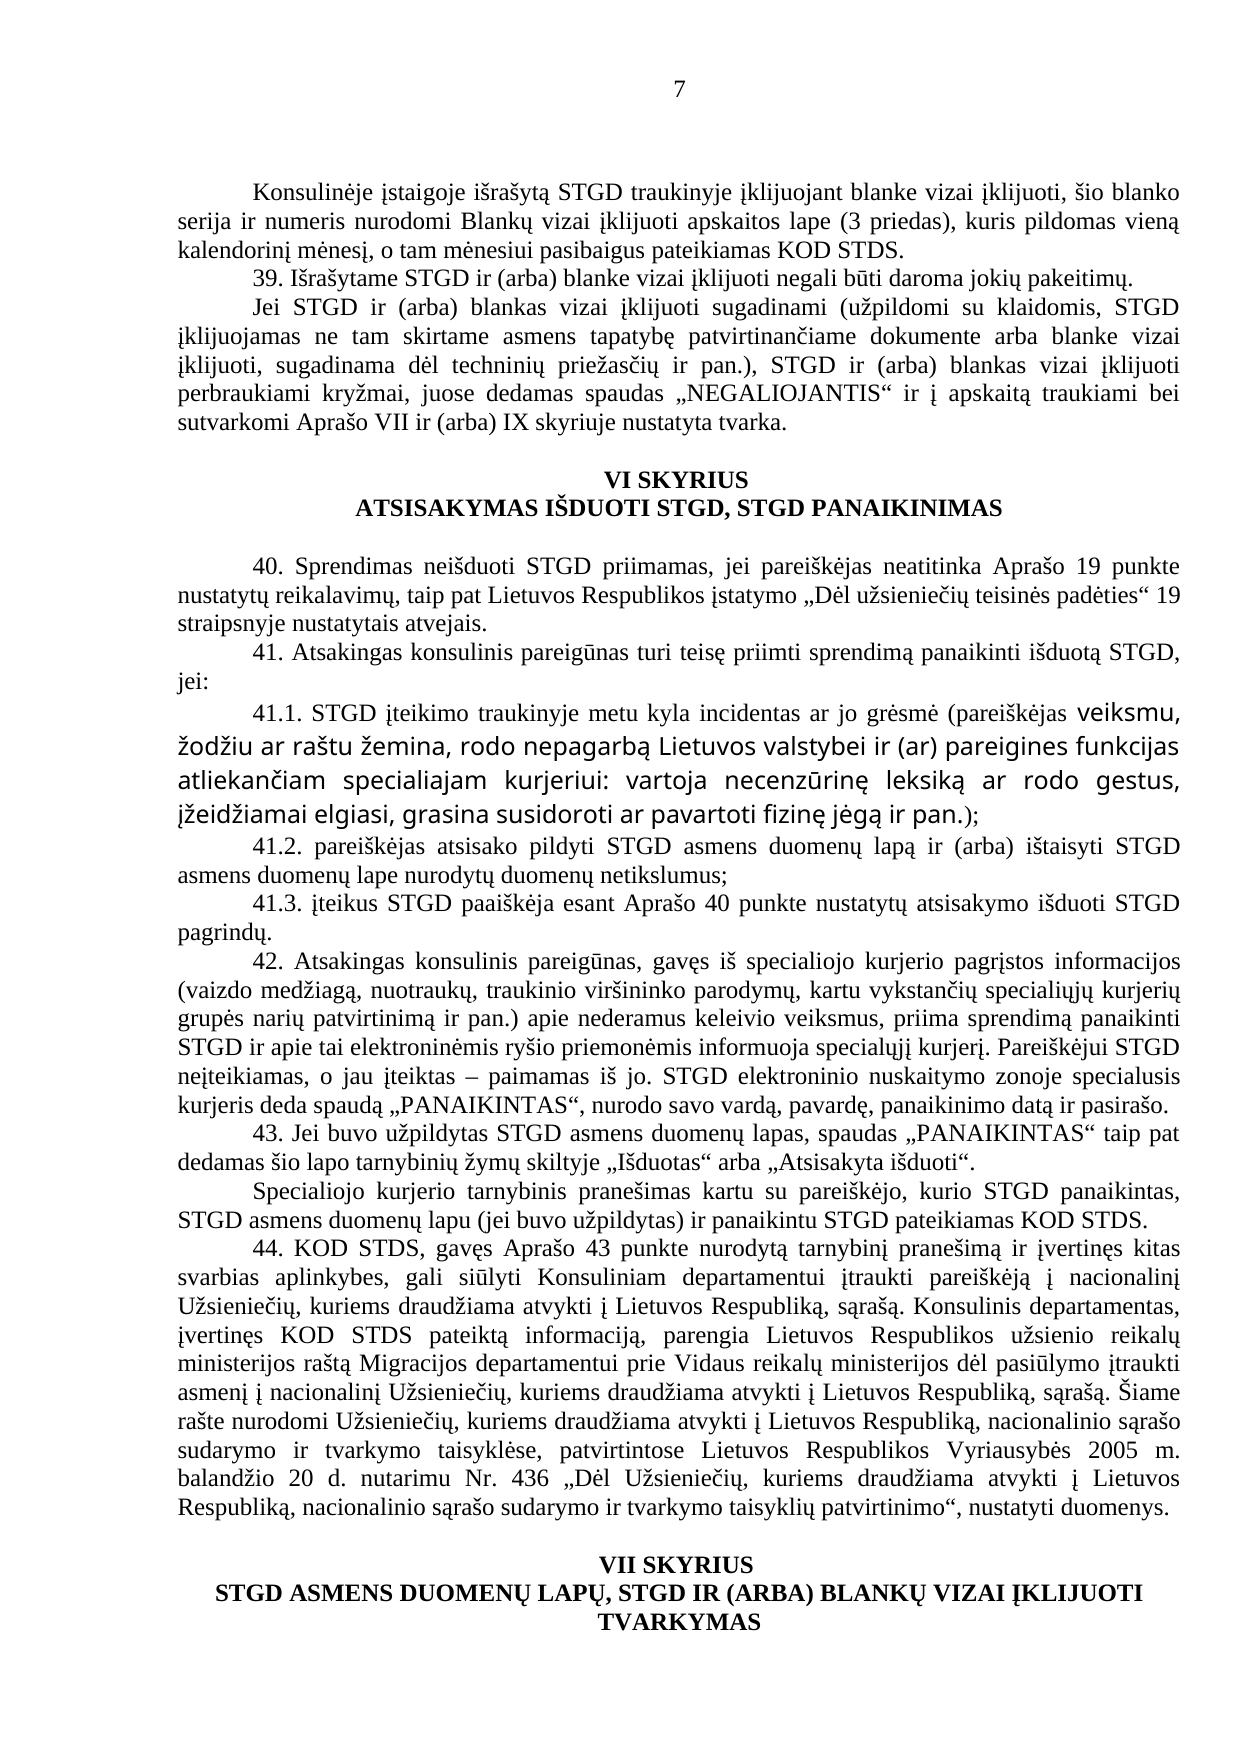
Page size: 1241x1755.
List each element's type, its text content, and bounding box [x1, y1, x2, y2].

text 43. Jei buvo užpildytas STGD asmens duomenų lapas, spaudas „PANAIKINTAS“ taip pat dedamas šio lapo tarnybinių žymų skiltyje „Išduotas“ arba „Atsisakyta išduoti“. [177, 1118, 1181, 1176]
text 40. Sprendimas neišduoti STGD priimamas, jei pareiškėjas neatitinka Aprašo 19 punkte nustatytų reikalavimų, taip pat Lietuvos Respublikos įstatymo „Dėl užsieniečių teisinės padėties“ 19 straipsnyje nustatytais atvejais. [177, 551, 1181, 637]
text 41.1. STGD įteikimo traukinyje metu kyla incidentas ar jo grėsmė (pareiškėjas veiksmu, žodžiu ar raštu žemina, rodo nepagarbą Lietuvos valstybei ir (ar) pareigines funkcijas atliekančiam specialiajam kurjeriui: vartoja necenzūrinę leksiką ar rodo gestus, įžeidžiamai elgiasi, grasina susidoroti ar pavartoti fizinę jėgą ir pan.); [177, 695, 1181, 831]
text Jei STGD ir (arba) blankas vizai įklijuoti sugadinami (užpildomi su klaidomis, STGD įklijuojamas ne tam skirtame asmens tapatybę patvirtinančiame dokumente arba blanke vizai įklijuoti, sugadinama dėl techninių priežasčių ir pan.), STGD ir (arba) blankas vizai įklijuoti perbraukiami kryžmai, juose dedamas spaudas „NEGALIOJANTIS“ ir į apskaitą traukiami bei sutvarkomi Aprašo VII ir (arba) IX skyriuje nustatyta tvarka. [177, 292, 1181, 436]
text Konsulinėje įstaigoje išrašytą STGD traukinyje įklijuojant blanke vizai įklijuoti, šio blanko serija ir numeris nurodomi Blankų vizai įklijuoti apskaitos lape (3 priedas), kuris pildomas vieną kalendorinį mėnesį, o tam mėnesiui pasibaigus pateikiamas KOD STDS. [177, 177, 1181, 263]
text STGD ASMENS DUOMENŲ LAPŲ, STGD IR (ARBA) BLANKŲ VIZAI ĮKLIJUOTI TVARKYMAS [177, 1578, 1181, 1636]
text 41. Atsakingas konsulinis pareigūnas turi teisę priimti sprendimą panaikinti išduotą STGD, jei: [177, 637, 1181, 695]
text VII SKYRIUS [177, 1550, 1181, 1578]
text 42. Atsakingas konsulinis pareigūnas, gavęs iš specialiojo kurjerio pagrįstos informacijos (vaizdo medžiagą, nuotraukų, traukinio viršininko parodymų, kartu vykstančių specialiųjų kurjerių grupės narių patvirtinimą ir pan.) apie nederamus keleivio veiksmus, priima sprendimą panaikinti STGD ir apie tai elektroninėmis ryšio priemonėmis informuoja specialųjį kurjerį. Pareiškėjui STGD neįteikiamas, o jau įteiktas – paimamas iš jo. STGD elektroninio nuskaitymo zonoje specialusis kurjeris deda spaudą „PANAIKINTAS“, nurodo savo vardą, pavardę, panaikinimo datą ir pasirašo. [177, 946, 1181, 1118]
text 41.2. pareiškėjas atsisako pildyti STGD asmens duomenų lapą ir (arba) ištaisyti STGD asmens duomenų lape nurodytų duomenų netikslumus; [177, 831, 1181, 888]
text 39. Išrašytame STGD ir (arba) blanke vizai įklijuoti negali būti daroma jokių pakeitimų. [177, 263, 1181, 292]
text VI SKYRIUS [177, 465, 1181, 493]
text ATSISAKYMAS IŠDUOTI STGD, STGD PANAIKINIMAS [177, 493, 1181, 522]
text 41.3. įteikus STGD paaiškėja esant Aprašo 40 punkte nustatytų atsisakymo išduoti STGD pagrindų. [177, 888, 1181, 946]
text 44. KOD STDS, gavęs Aprašo 43 punkte nurodytą tarnybinį pranešimą ir įvertinęs kitas svarbias aplinkybes, gali siūlyti Konsuliniam departamentui įtraukti pareiškėją į nacionalinį Užsieniečių, kuriems draudžiama atvykti į Lietuvos Respubliką, sąrašą. Konsulinis departamentas, įvertinęs KOD STDS pateiktą informaciją, parengia Lietuvos Respublikos užsienio reikalų ministerijos raštą Migracijos departamentui prie Vidaus reikalų ministerijos dėl pasiūlymo įtraukti asmenį į nacionalinį Užsieniečių, kuriems draudžiama atvykti į Lietuvos Respubliką, sąrašą. Šiame rašte nurodomi Užsieniečių, kuriems draudžiama atvykti į Lietuvos Respubliką, nacionalinio sąrašo sudarymo ir tvarkymo taisyklėse, patvirtintose Lietuvos Respublikos Vyriausybės 2005 m. balandžio 20 d. nutarimu Nr. 436 „Dėl Užsieniečių, kuriems draudžiama atvykti į Lietuvos Respubliką, nacionalinio sąrašo sudarymo ir tvarkymo taisyklių patvirtinimo“, nustatyti duomenys. [177, 1233, 1181, 1521]
text Specialiojo kurjerio tarnybinis pranešimas kartu su pareiškėjo, kurio STGD panaikintas, STGD asmens duomenų lapu (jei buvo užpildytas) ir panaikintu STGD pateikiamas KOD STDS. [177, 1176, 1181, 1233]
